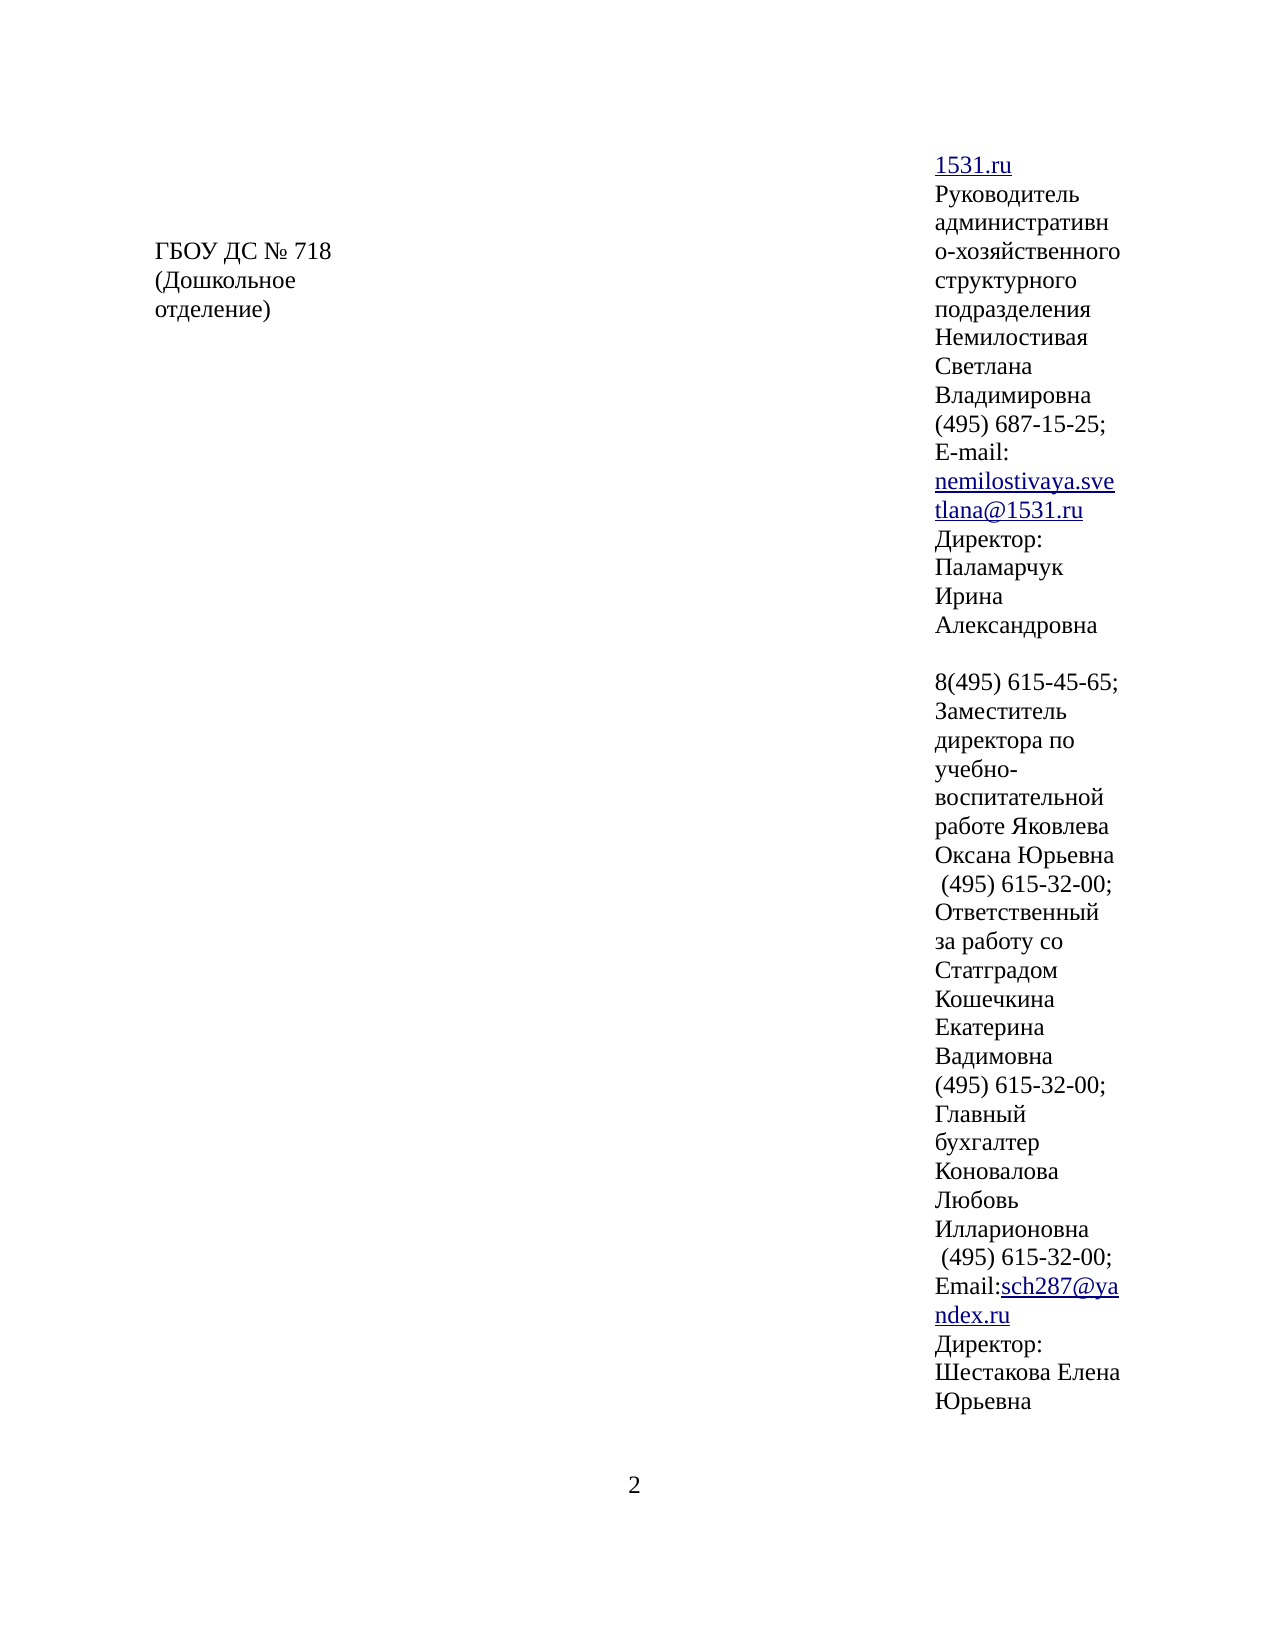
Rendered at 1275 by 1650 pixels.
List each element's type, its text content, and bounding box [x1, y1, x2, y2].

table_cell ГБОУ ДС № 718 (Дошкольное отделение) [150, 150, 345, 1415]
table_cell 1531.ru Руководитель административно-хозяйственного структурного подразделения Немилостивая Светлана Владимировна (495) 687-15-25; E-mail: nemilostivaya.svetlana@1531.ru Директор: Паламарчук Ирина Александровна 8(495) 615-45-65; Заместитель директора по учебно-воспитательной работе Яковлева Оксана Юрьевна (495) 615-32-00; Ответственный за работу со Статградом Кошечкина Екатерина Вадимовна (495) 615-32-00; Главный бухгалтер Коновалова Любовь Илларионовна (495) 615-32-00; Email:sch287@yandex.ru Директор: Шестакова Елена Юрьевна [930, 150, 1125, 1415]
table_cell [345, 150, 930, 1415]
